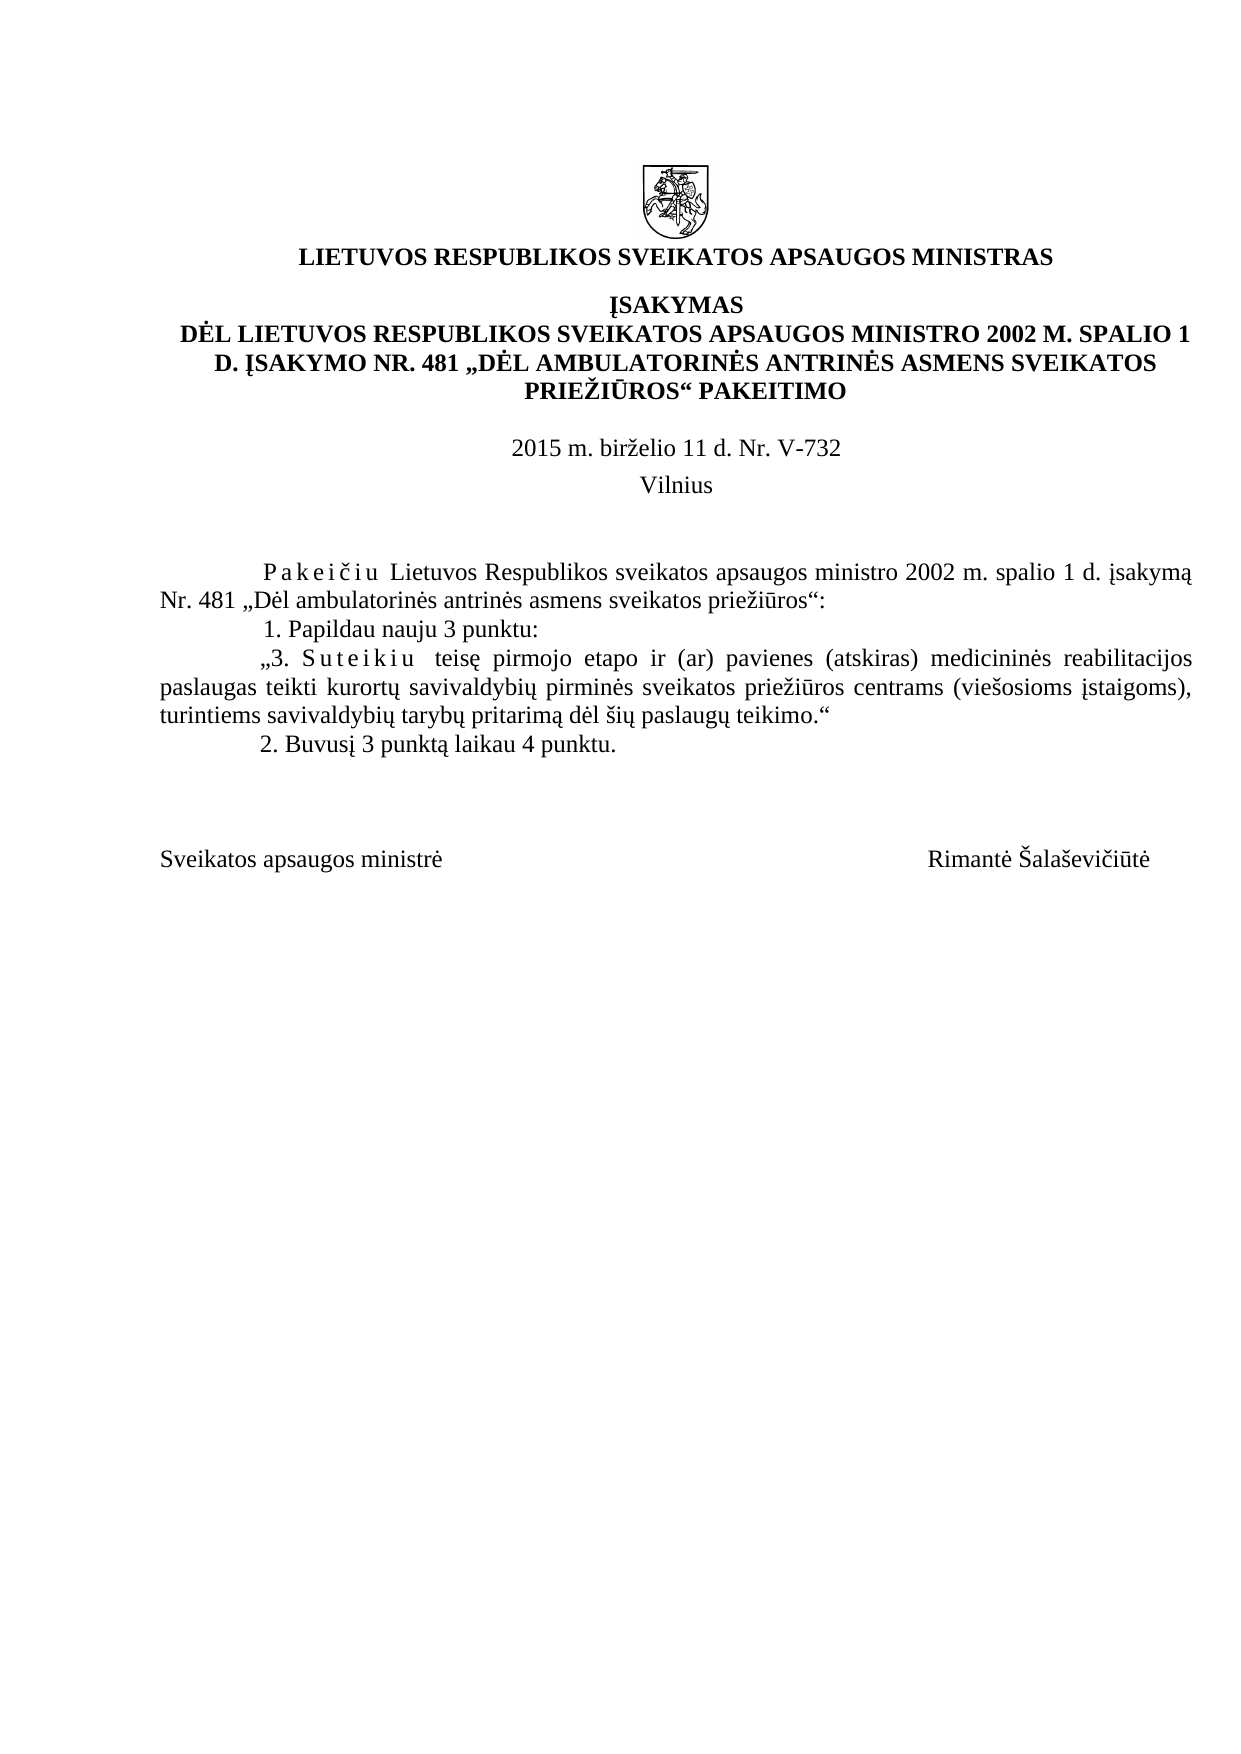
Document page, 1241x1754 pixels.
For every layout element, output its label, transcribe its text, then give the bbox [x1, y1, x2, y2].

text ĮSAKYMAS [159, 290, 1193, 319]
text 2015 m. birželio 11 d. Nr. V-732 [159, 424, 1193, 462]
text DĖL LIETUVOS RESPUBLIKOS SVEIKATOS APSAUGOS MINISTRO 2002 M. SPALIO 1 D. ĮSAKYMO NR. 481 „DĖL AMBULATORINĖS ANTRINĖS ASMENS SVEIKATOS PRIEŽIŪROS“ PAKEITIMO [178, 319, 1193, 405]
text LIETUVOS RESPUBLIKOS SVEIKATOS APSAUGOS MINISTRAS [159, 242, 1193, 271]
text „3. Suteikiu teisę pirmojo etapo ir (ar) pavienes (atskiras) medicininės reabilitacijos paslaugas teikti kurortų savivaldybių pirminės sveikatos priežiūros centrams (viešosioms įstaigoms), turintiems savivaldybių tarybų pritarimą dėl šių paslaugų teikimo.“ [159, 643, 1193, 729]
text Pakeičiu Lietuvos Respublikos sveikatos apsaugos ministro 2002 m. spalio 1 d. įsakymą Nr. 481 „Dėl ambulatorinės antrinės asmens sveikatos priežiūros“: [159, 557, 1193, 614]
text Sveikatos apsaugos ministrė Rimantė Šalaševičiūtė [159, 844, 1193, 873]
text 1. Papildau nauju 3 punktu: [159, 614, 1193, 643]
text Vilnius [159, 462, 1193, 499]
text 2. Buvusį 3 punktą laikau 4 punktu. [159, 729, 1193, 758]
